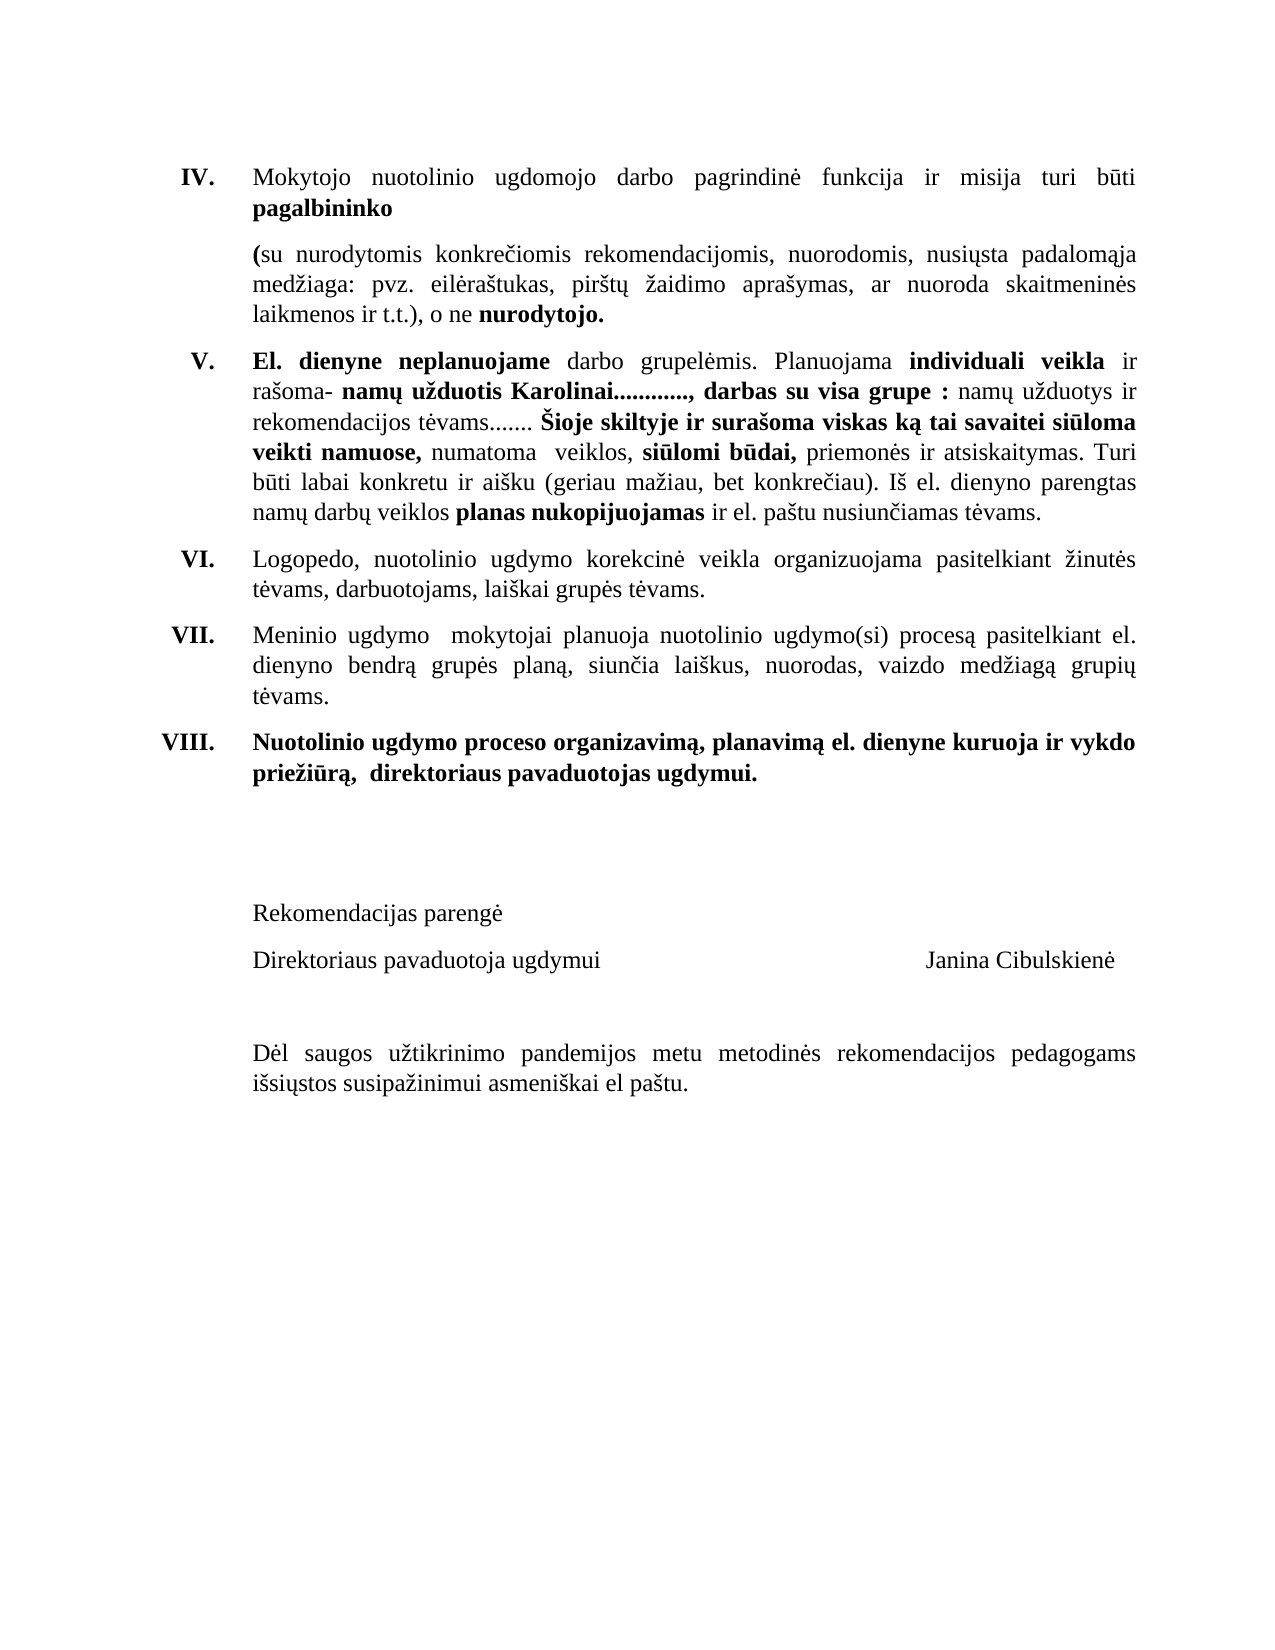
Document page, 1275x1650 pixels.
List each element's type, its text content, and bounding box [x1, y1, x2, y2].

text (su nurodytomis konkrečiomis rekomendacijomis, nuorodomis, nusiųsta padalomąja medžiaga: pvz. eilėraštukas, pirštų žaidimo aprašymas, ar nuoroda skaitmeninės laikmenos ir t.t.), o ne nurodytojo. [252, 239, 1137, 328]
text Dėl saugos užtikrinimo pandemijos metu metodinės rekomendacijos pedagogams išsiųstos susipažinimui asmeniškai el paštu. [252, 1038, 1137, 1097]
text Rekomendacijas parengė [252, 898, 1137, 927]
list El. dienyne neplanuojame darbo grupelėmis. Planuojama individuali veikla ir rašoma- namų užduotis Karolinai............, darbas su visa grupe : namų užduotys ir rekomendacijos tėvams....... Šioje skiltyje ir surašoma viskas ką tai savaitei siūloma veikti namuose, numatoma veiklos, siūlomi būdai, priemonės ir atsiskaitymas. Turi būti labai konkretu ir aišku (geriau mažiau, bet konkrečiau). Iš el. dienyno parengtas namų darbų veiklos planas nukopijuojamas ir el. paštu nusiunčiamas tėvams. [215, 346, 1137, 526]
list Logopedo, nuotolinio ugdymo korekcinė veikla organizuojama pasitelkiant žinutės tėvams, darbuotojams, laiškai grupės tėvams. [215, 544, 1137, 602]
list Meninio ugdymo mokytojai planuoja nuotolinio ugdymo(si) procesą pasitelkiant el. dienyno bendrą grupės planą, siunčia laiškus, nuorodas, vaizdo medžiagą grupių tėvams. [215, 621, 1137, 709]
list Mokytojo nuotolinio ugdomojo darbo pagrindinė funkcija ir misija turi būti pagalbininko [215, 162, 1137, 221]
list Nuotolinio ugdymo proceso organizavimą, planavimą el. dienyne kuruoja ir vykdo priežiūrą, direktoriaus pavaduotojas ugdymui. [215, 727, 1137, 786]
text Direktoriaus pavaduotoja ugdymui Janina Cibulskienė [252, 945, 1137, 973]
